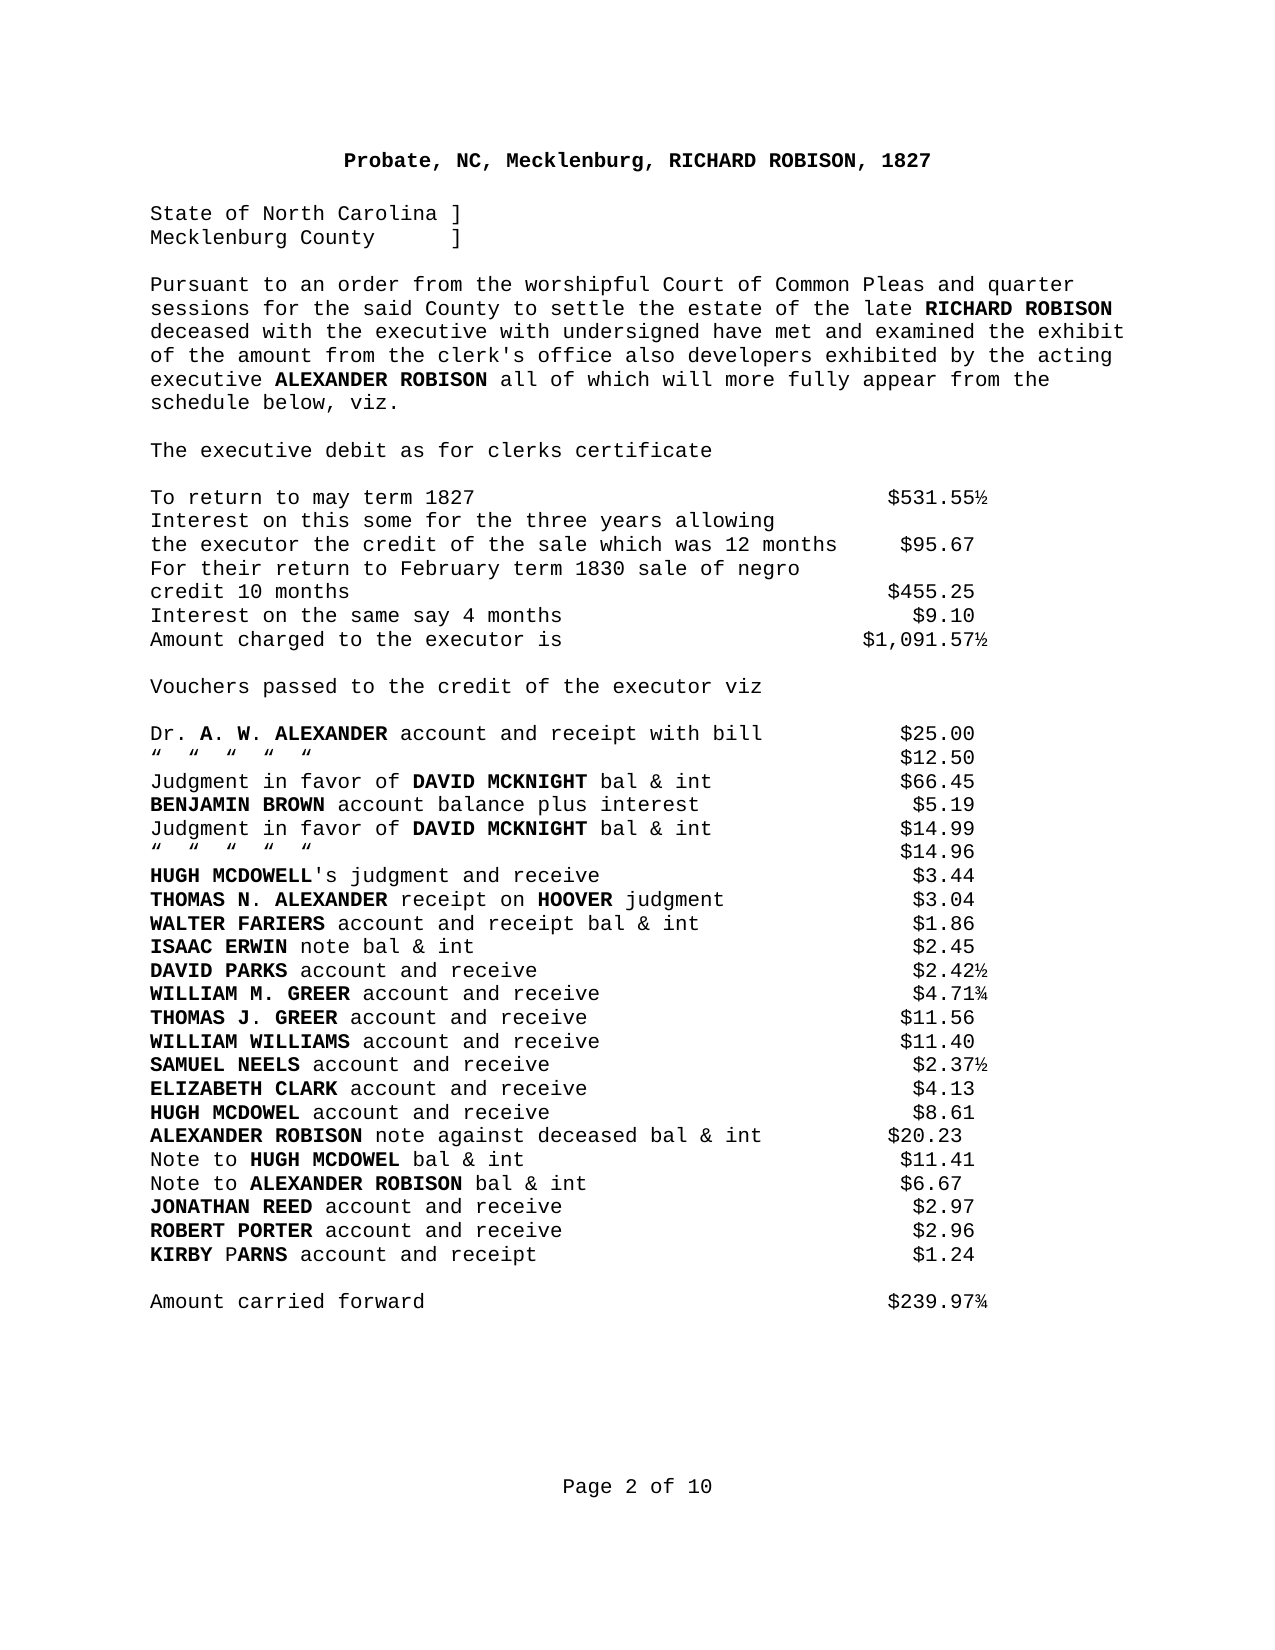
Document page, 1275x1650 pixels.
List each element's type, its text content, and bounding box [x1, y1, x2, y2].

text Vouchers passed to the credit of the executor viz [150, 676, 1125, 700]
text the executor the credit of the sale which was 12 months $95.67 [150, 534, 1125, 558]
text Interest on this some for the three years allowing [150, 511, 1125, 534]
text Isaac Erwin note bal & int $2.45 [150, 936, 1125, 960]
text Mecklenburg County ] [150, 227, 1125, 250]
text Judgment in favor of David McKnight bal & int $14.99 [150, 818, 1125, 842]
text Dr. a. w. Alexander account and receipt with bill $25.00 [150, 723, 1125, 747]
text Amount charged to the executor is $1,091.57½ [150, 629, 1125, 652]
text Note to Hugh McDowel bal & int $11.41 [150, 1149, 1125, 1173]
text Thomas J. Greer account and receive $11.56 [150, 1007, 1125, 1031]
text Kirby Parns account and receipt $1.24 [150, 1243, 1125, 1267]
text robert Porter account and receive $2.96 [150, 1220, 1125, 1243]
text “ “ “ “ “ $14.96 [150, 842, 1125, 865]
text For their return to February term 1830 sale of negro [150, 558, 1125, 581]
text “ “ “ “ “ $12.50 [150, 747, 1125, 771]
text Note to Alexander Robison bal & int $6.67 [150, 1173, 1125, 1196]
text Hugh McDowel account and receive $8.61 [150, 1102, 1125, 1125]
text David parks account and receive $2.42½ [150, 960, 1125, 983]
text Benjamin Brown account balance plus interest $5.19 [150, 794, 1125, 818]
text Thomas N. Alexander receipt on Hoover judgment $3.04 [150, 889, 1125, 912]
text The executive debit as for clerks certificate [150, 439, 1125, 463]
text Elizabeth Clark account and receive $4.13 [150, 1078, 1125, 1102]
text Hugh McDowell's judgment and receive $3.44 [150, 865, 1125, 889]
text william M. Greer account and receive $4.71¾ [150, 983, 1125, 1007]
text To return to may term 1827 $531.55½ [150, 487, 1125, 511]
text Walter Fariers account and receipt bal & int $1.86 [150, 912, 1125, 936]
text Samuel Neels account and receive $2.37½ [150, 1054, 1125, 1078]
text State of North Carolina ] [150, 203, 1125, 227]
text Pursuant to an order from the worshipful Court of Common Pleas and quarter sessions for the said County to settle the estate of the late richard Robison deceased with the executive with undersigned have met and examined the exhibit of the amount from the clerk's office also developers exhibited by the acting executive Alexander Robison all of which will more fully appear from the schedule below, viz. [150, 274, 1125, 416]
text Alexander Robison note against deceased bal & int $20.23 [150, 1125, 1125, 1149]
text credit 10 months $455.25 [150, 581, 1125, 605]
text Jonathan Reed account and receive $2.97 [150, 1196, 1125, 1220]
text william williams account and receive $11.40 [150, 1031, 1125, 1054]
text Judgment in favor of David McKnight bal & int $66.45 [150, 771, 1125, 794]
text Interest on the same say 4 months $9.10 [150, 605, 1125, 629]
text Amount carried forward $239.97¾ [150, 1291, 1125, 1314]
